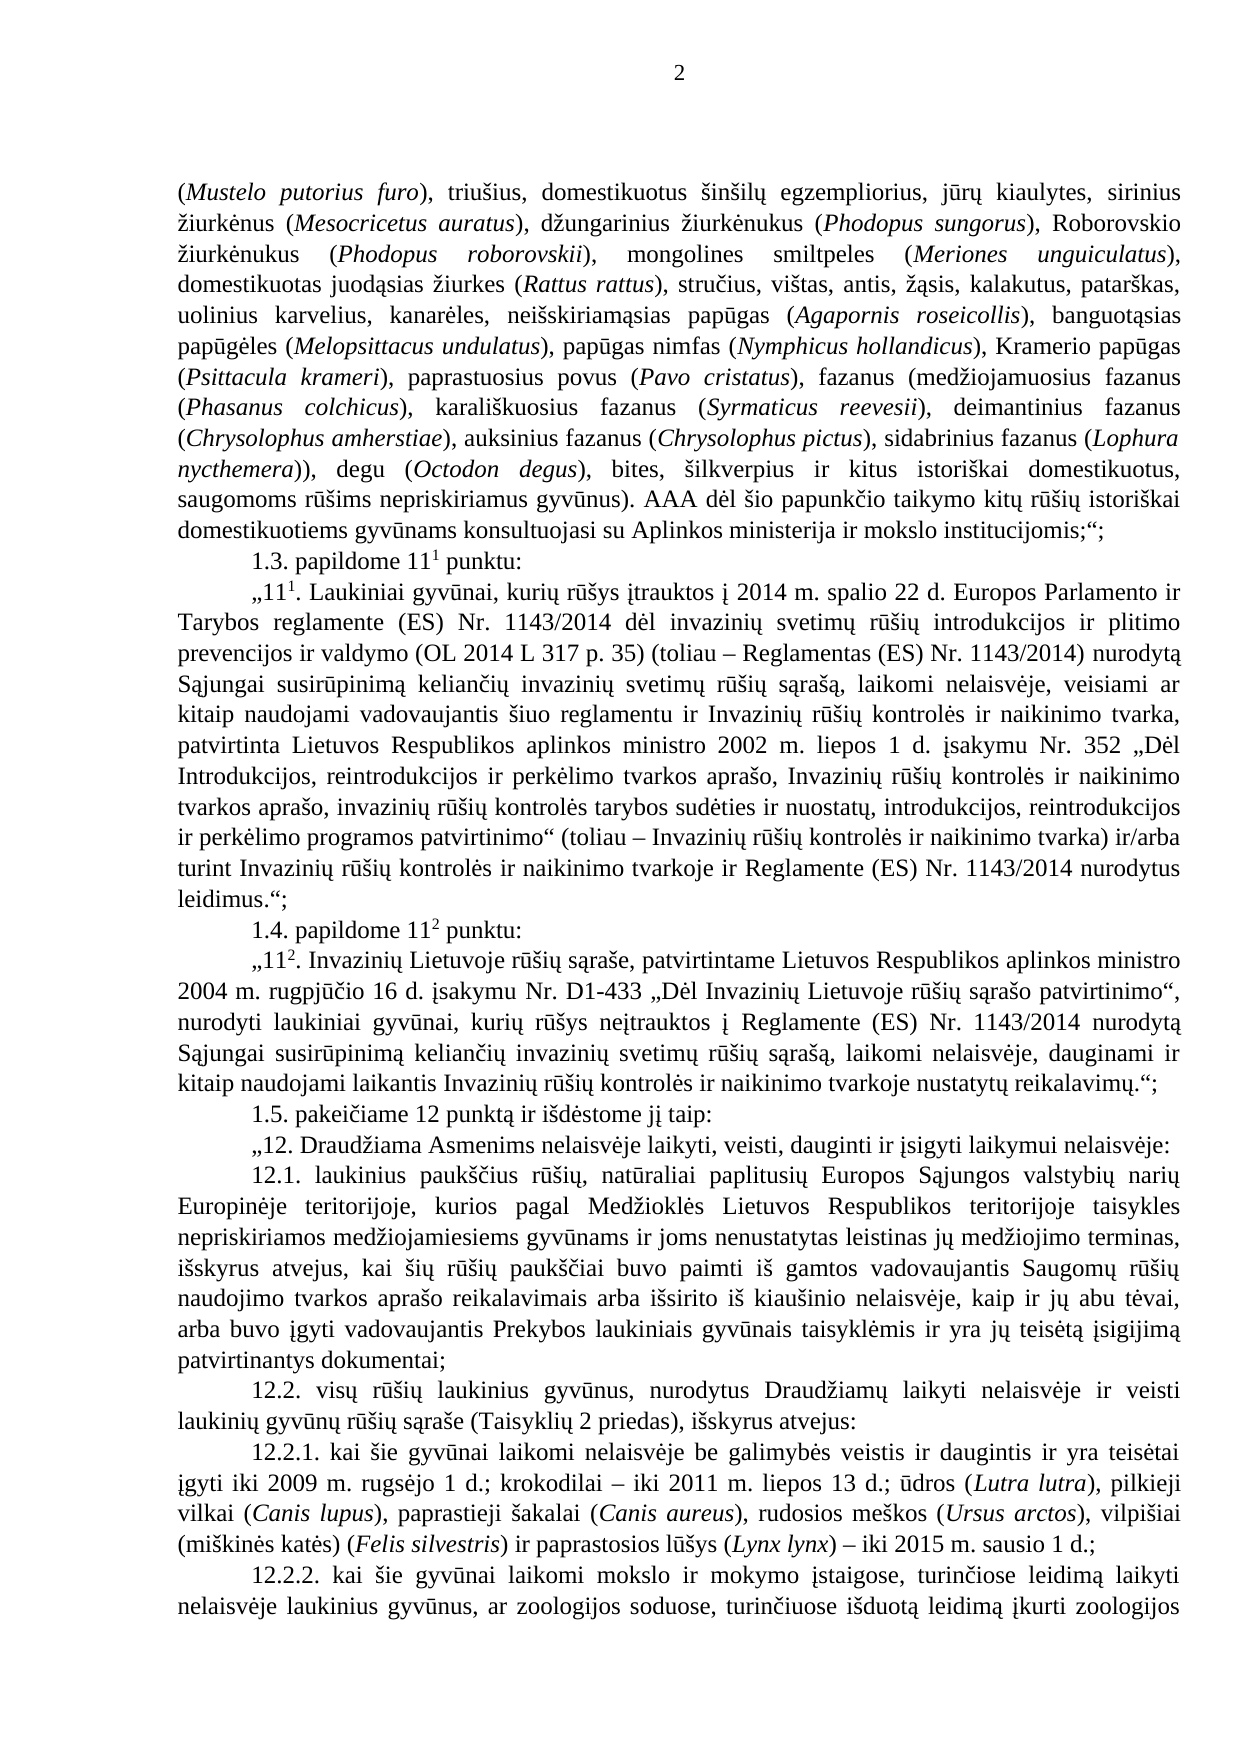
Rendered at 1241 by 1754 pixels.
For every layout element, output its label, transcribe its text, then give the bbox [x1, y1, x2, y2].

text 1.4. papildome 112 punktu: [177, 915, 1181, 943]
text „111. Laukiniai gyvūnai, kurių rūšys įtrauktos į 2014 m. spalio 22 d. Europos Parlamento ir Tarybos reglamente (ES) Nr. 1143/2014 dėl invazinių svetimų rūšių introdukcijos ir plitimo prevencijos ir valdymo (OL 2014 L 317 p. 35) (toliau – Reglamentas (ES) Nr. 1143/2014) nurodytą Sąjungai susirūpinimą keliančių invazinių svetimų rūšių sąrašą, laikomi nelaisvėje, veisiami ar kitaip naudojami vadovaujantis šiuo reglamentu ir Invazinių rūšių kontrolės ir naikinimo tvarka, patvirtinta Lietuvos Respublikos aplinkos ministro 2002 m. liepos 1 d. įsakymu Nr. 352 „Dėl Introdukcijos, reintrodukcijos ir perkėlimo tvarkos aprašo, Invazinių rūšių kontrolės ir naikinimo tvarkos aprašo, invazinių rūšių kontrolės tarybos sudėties ir nuostatų, introdukcijos, reintrodukcijos ir perkėlimo programos patvirtinimo“ (toliau – Invazinių rūšių kontrolės ir naikinimo tvarka) ir/arba turint Invazinių rūšių kontrolės ir naikinimo tvarkoje ir Reglamente (ES) Nr. 1143/2014 nurodytus leidimus.“; [177, 577, 1181, 913]
text 12.2.2. kai šie gyvūnai laikomi mokslo ir mokymo įstaigose, turinčiose leidimą laikyti nelaisvėje laukinius gyvūnus, ar zoologijos soduose, turinčiuose išduotą leidimą įkurti zoologijos [177, 1560, 1181, 1619]
text 1.5. pakeičiame 12 punktą ir išdėstome jį taip: [177, 1099, 1181, 1128]
text „112. Invazinių Lietuvoje rūšių sąraše, patvirtintame Lietuvos Respublikos aplinkos ministro 2004 m. rugpjūčio 16 d. įsakymu Nr. D1-433 „Dėl Invazinių Lietuvoje rūšių sąrašo patvirtinimo“, nurodyti laukiniai gyvūnai, kurių rūšys neįtrauktos į Reglamente (ES) Nr. 1143/2014 nurodytą Sąjungai susirūpinimą keliančių invazinių svetimų rūšių sąrašą, laikomi nelaisvėje, dauginami ir kitaip naudojami laikantis Invazinių rūšių kontrolės ir naikinimo tvarkoje nustatytų reikalavimų.“; [177, 945, 1181, 1097]
text 12.2.1. kai šie gyvūnai laikomi nelaisvėje be galimybės veistis ir daugintis ir yra teisėtai įgyti iki 2009 m. rugsėjo 1 d.; krokodilai – iki 2011 m. liepos 13 d.; ūdros (Lutra lutra), pilkieji vilkai (Canis lupus), paprastieji šakalai (Canis aureus), rudosios meškos (Ursus arctos), vilpišiai (miškinės katės) (Felis silvestris) ir paprastosios lūšys (Lynx lynx) – iki 2015 m. sausio 1 d.; [177, 1437, 1181, 1558]
text 12.2. visų rūšių laukinius gyvūnus, nurodytus Draudžiamų laikyti nelaisvėje ir veisti laukinių gyvūnų rūšių sąraše (Taisyklių 2 priedas), išskyrus atvejus: [177, 1376, 1181, 1435]
text (Mustelo putorius furo), triušius, domestikuotus šinšilų egzempliorius, jūrų kiaulytes, sirinius žiurkėnus (Mesocricetus auratus), džungarinius žiurkėnukus (Phodopus sungorus), Roborovskio žiurkėnukus (Phodopus roborovskii), mongolines smiltpeles (Meriones unguiculatus), domestikuotas juodąsias žiurkes (Rattus rattus), stručius, vištas, antis, žąsis, kalakutus, patarškas, uolinius karvelius, kanarėles, neišskiriamąsias papūgas (Agapornis roseicollis), banguotąsias papūgėles (Melopsittacus undulatus), papūgas nimfas (Nymphicus hollandicus), Kramerio papūgas (Psittacula krameri), paprastuosius povus (Pavo cristatus), fazanus (medžiojamuosius fazanus (Phasanus colchicus), karališkuosius fazanus (Syrmaticus reevesii), deimantinius fazanus (Chrysolophus amherstiae), auksinius fazanus (Chrysolophus pictus), sidabrinius fazanus (Lophura nycthemera)), degu (Octodon degus), bites, šilkverpius ir kitus istoriškai domestikuotus, saugomoms rūšims nepriskiriamus gyvūnus). AAA dėl šio papunkčio taikymo kitų rūšių istoriškai domestikuotiems gyvūnams konsultuojasi su Aplinkos ministerija ir mokslo institucijomis;“; [177, 177, 1181, 544]
text 12.1. laukinius paukščius rūšių, natūraliai paplitusių Europos Sąjungos valstybių narių Europinėje teritorijoje, kurios pagal Medžioklės Lietuvos Respublikos teritorijoje taisykles nepriskiriamos medžiojamiesiems gyvūnams ir joms nenustatytas leistinas jų medžiojimo terminas, išskyrus atvejus, kai šių rūšių paukščiai buvo paimti iš gamtos vadovaujantis Saugomų rūšių naudojimo tvarkos aprašo reikalavimais arba išsirito iš kiaušinio nelaisvėje, kaip ir jų abu tėvai, arba buvo įgyti vadovaujantis Prekybos laukiniais gyvūnais taisyklėmis ir yra jų teisėtą įsigijimą patvirtinantys dokumentai; [177, 1161, 1181, 1374]
text „12. Draudžiama Asmenims nelaisvėje laikyti, veisti, dauginti ir įsigyti laikymui nelaisvėje: [177, 1130, 1181, 1158]
text 1.3. papildome 111 punktu: [177, 546, 1181, 575]
